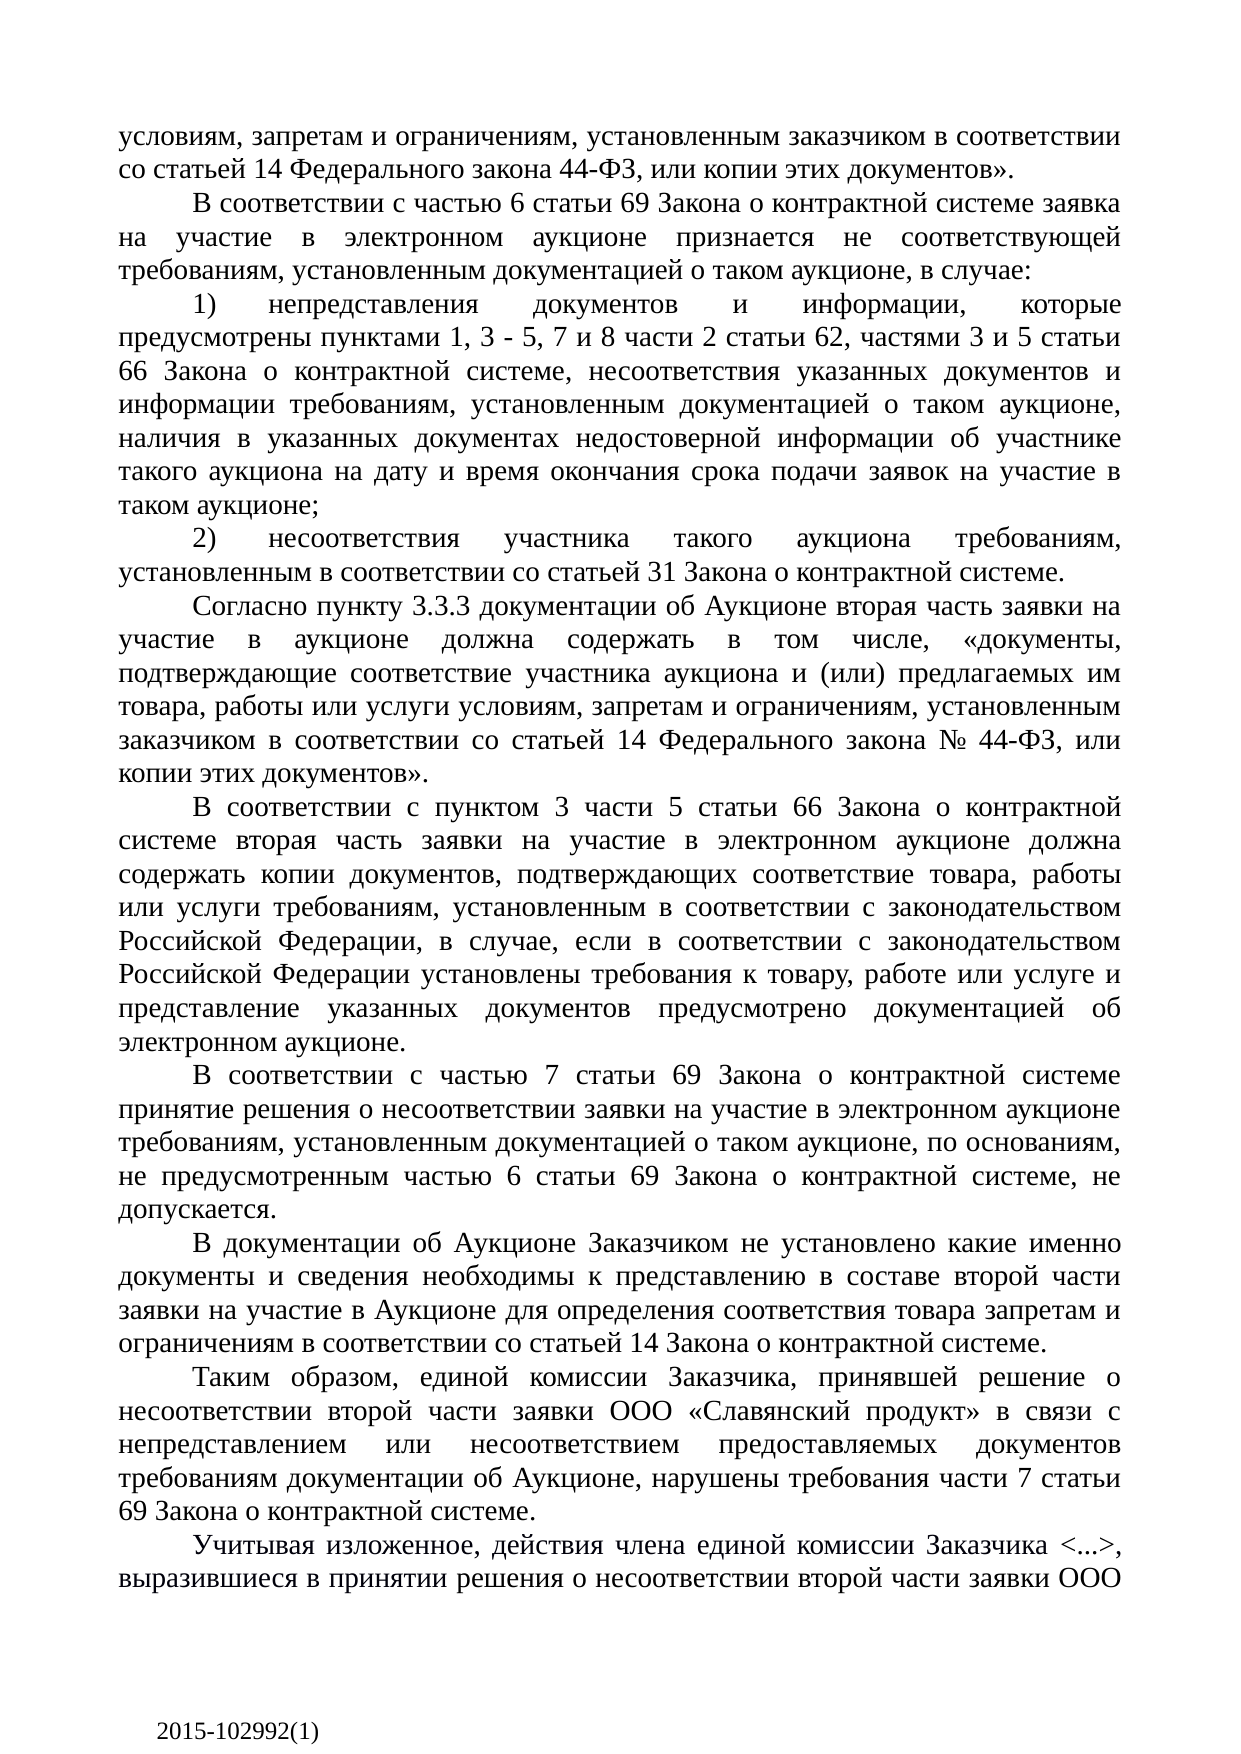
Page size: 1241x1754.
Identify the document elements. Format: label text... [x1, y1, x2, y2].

list непредставления документов и информации, которые предусмотрены пунктами 1, 3 - 5, 7 и 8 части 2 статьи 62, частями 3 и 5 статьи 66 Закона о контрактной системе, несоответствия указанных документов и информации требованиям, установленным документацией о таком аукционе, наличия в указанных документах недостоверной информации об участнике такого аукциона на дату и время окончания срока подачи заявок на участие в таком аукционе; [118, 286, 1122, 521]
list несоответствия участника такого аукциона требованиям, установленным в соответствии со статьей 31 Закона о контрактной системе. [118, 521, 1122, 588]
text В соответствии с пунктом 3 части 5 статьи 66 Закона о контрактной системе вторая часть заявки на участие в электронном аукционе должна содержать копии документов, подтверждающих соответствие товара, работы или услуги требованиям, установленным в соответствии с законодательством Российской Федерации, в случае, если в соответствии с законодательством Российской Федерации установлены требования к товару, работе или услуге и представление указанных документов предусмотрено документацией об электронном аукционе. [118, 789, 1122, 1057]
text Согласно пункту 3.3.3 документации об Аукционе вторая часть заявки на участие в аукционе должна содержать в том числе, «документы, подтверждающие соответствие участника аукциона и (или) предлагаемых им товара, работы или услуги условиям, запретам и ограничениям, установленным заказчиком в соответствии со статьей 14 Федерального закона № 44-ФЗ, или копии этих документов». [118, 588, 1122, 789]
text Таким образом, единой комиссии Заказчика, принявшей решение о несоответствии второй части заявки ООО «Славянский продукт» в связи с непредставлением или несоответствием предоставляемых документов требованиям документации об Аукционе, нарушены требования части 7 статьи 69 Закона о контрактной системе. [118, 1359, 1122, 1527]
text В документации об Аукционе Заказчиком не установлено какие именно документы и сведения необходимы к представлению в составе второй части заявки на участие в Аукционе для определения соответствия товара запретам и ограничениям в соответствии со статьей 14 Закона о контрактной системе. [118, 1225, 1122, 1359]
text условиям, запретам и ограничениям, установленным заказчиком в соответствии со статьей 14 Федерального закона 44-ФЗ, или копии этих документов». [118, 118, 1122, 185]
text В соответствии с частью 7 статьи 69 Закона о контрактной системе принятие решения о несоответствии заявки на участие в электронном аукционе требованиям, установленным документацией о таком аукционе, по основаниям, не предусмотренным частью 6 статьи 69 Закона о контрактной системе, не допускается. [118, 1057, 1122, 1225]
text В соответствии с частью 6 статьи 69 Закона о контрактной системе заявка на участие в электронном аукционе признается не соответствующей требованиям, установленным документацией о таком аукционе, в случае: [118, 185, 1122, 286]
text Учитывая изложенное, действия члена единой комиссии Заказчика <...>, выразившиеся в принятии решения о несоответствии второй части заявки ООО [118, 1527, 1122, 1594]
